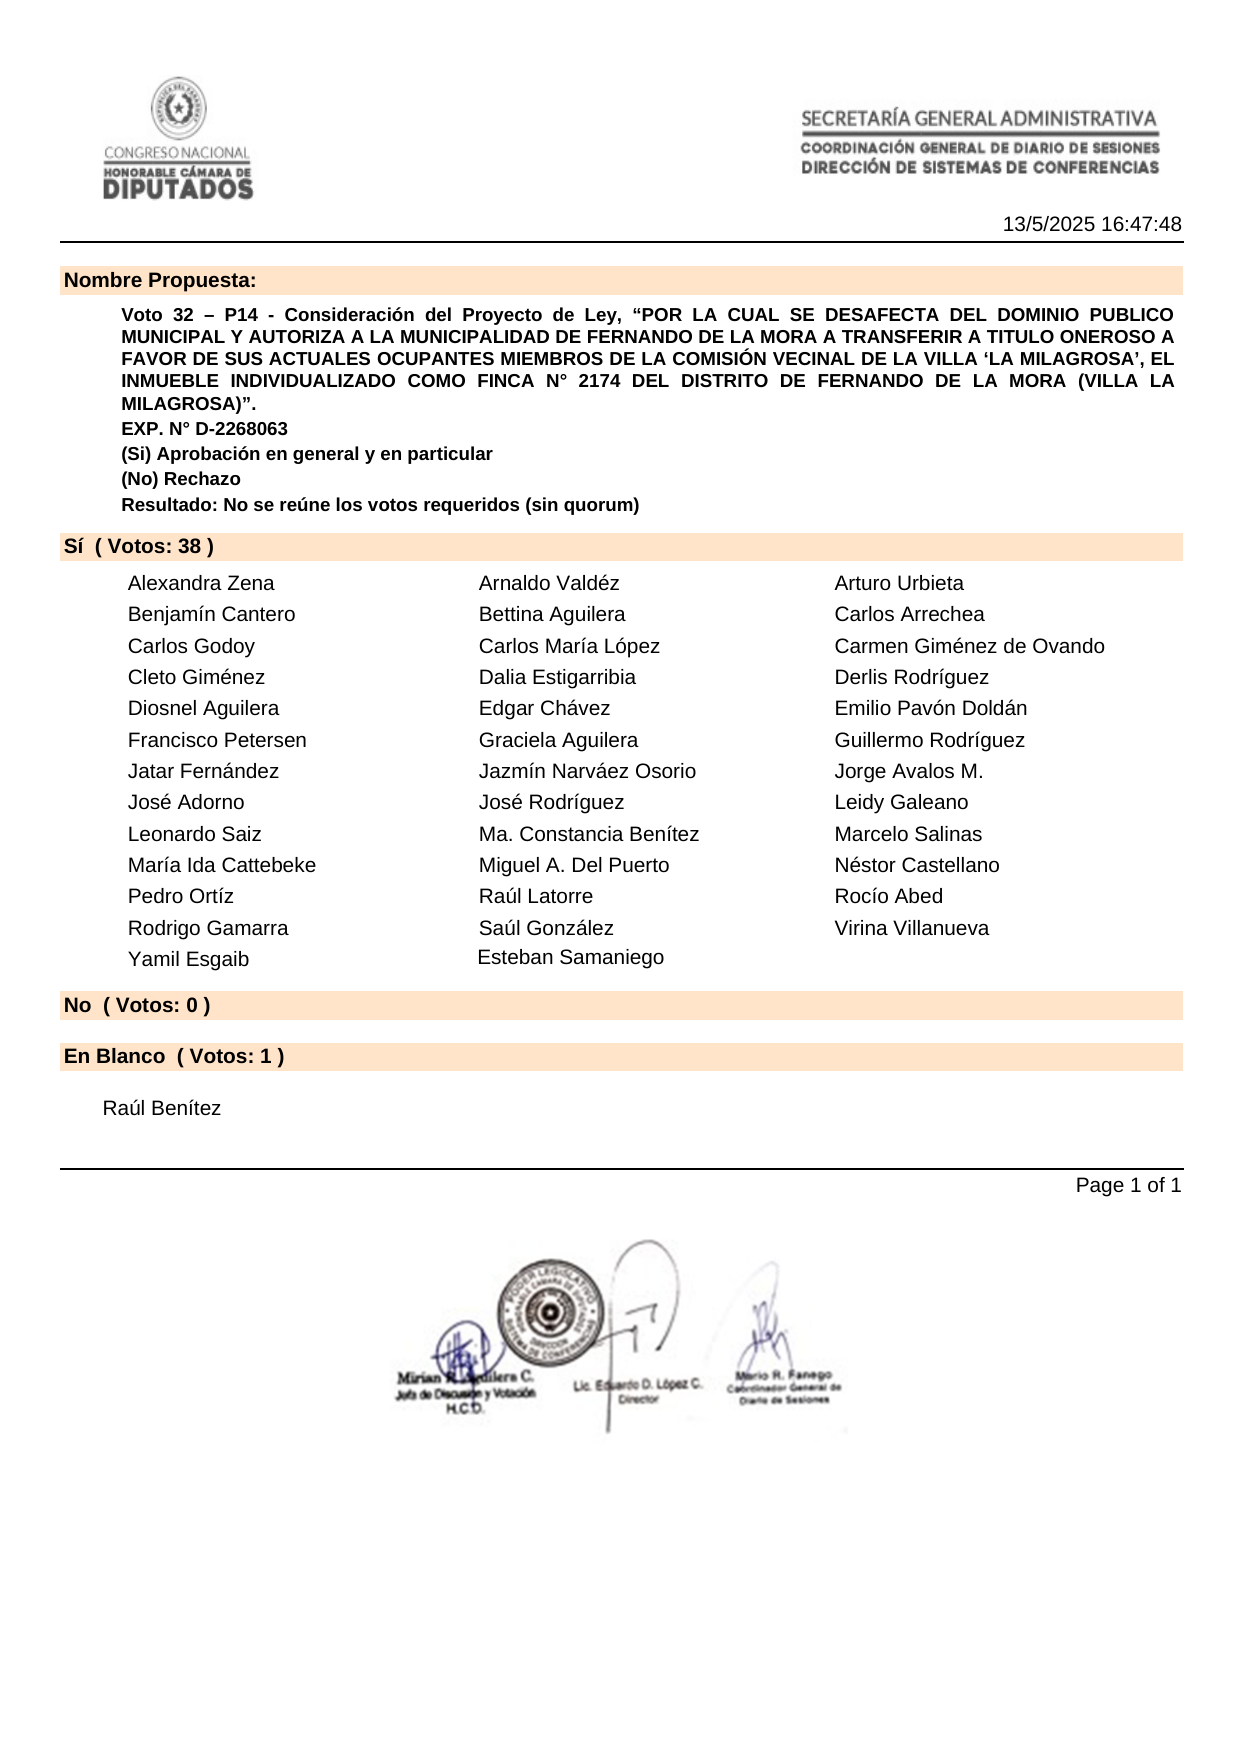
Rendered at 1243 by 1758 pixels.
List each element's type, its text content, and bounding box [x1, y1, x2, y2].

table_cell Ma. Constancia Benítez [476, 820, 815, 849]
table_cell [1184, 852, 1189, 880]
table_cell Pedro Ortíz [125, 883, 462, 912]
table_cell Leidy Galeano [831, 789, 1168, 818]
table_cell [1184, 991, 1189, 1020]
table_cell Raúl Latorre [476, 883, 815, 912]
table_cell [60, 301, 118, 532]
table_cell Jorge Avalos M. [831, 758, 1168, 786]
table_cell Emilio Pavón Doldán [831, 695, 1168, 723]
table_cell Sí ( Votos: 38 ) [60, 533, 1183, 561]
table_cell Yamil Esgaib [125, 946, 462, 974]
table_cell Néstor Castellano [831, 852, 1168, 880]
table_cell Benjamín Cantero [125, 601, 462, 629]
table_cell [1184, 820, 1189, 849]
table_cell [831, 943, 1168, 991]
table_cell [125, 974, 462, 991]
table_cell [1184, 946, 1189, 974]
table_cell [1168, 1139, 1183, 1168]
table_cell Jazmín Narváez Osorio [476, 758, 815, 786]
table_cell [60, 1172, 827, 1206]
table_cell [60, 295, 1183, 301]
table_cell Arturo Urbieta [831, 570, 1168, 598]
table_cell [1168, 570, 1183, 991]
table_cell [125, 1139, 462, 1168]
table_cell [1184, 1020, 1189, 1043]
table_cell [1178, 301, 1189, 532]
table_cell Virina Villanueva [831, 915, 1168, 943]
table_cell [1184, 245, 1189, 266]
table_cell [815, 1139, 831, 1168]
table_cell Leonardo Saiz [125, 820, 462, 849]
table_cell José Adorno [125, 789, 462, 818]
table_cell [815, 570, 831, 991]
table_cell Carlos Godoy [125, 632, 462, 661]
table_cell [1184, 664, 1189, 692]
table_cell Guillermo Rodríguez [831, 726, 1168, 755]
table_cell Dalia Estigarribia [476, 664, 815, 692]
table_cell [462, 570, 476, 991]
table_cell Marcelo Salinas [831, 820, 1168, 849]
table_cell Raúl Benítez [60, 1071, 1183, 1139]
table_cell José Rodríguez [476, 789, 815, 818]
table_header [60, 207, 649, 241]
table_cell [60, 1139, 124, 1168]
table_cell [60, 561, 1183, 569]
table_header [1184, 207, 1189, 241]
table_cell Rodrigo Gamarra [125, 915, 462, 943]
table_cell [1184, 1139, 1189, 1168]
table_cell Voto 32 – P14 - Consideración del Proyecto de Ley, “POR LA CUAL SE DESAFECTA DEL DOMINIO PUBLICO MUNICIPAL Y AUTORIZA A LA MUNICIPALIDAD DE FERNANDO DE LA MORA A TRANSFERIR A TITULO ONEROSO A FAVOR DE SUS ACTUALES OCUPANTES MIEMBROS DE LA COMISIÓN VECINAL DE LA VILLA ‘LA MILAGROSA’, EL INMUEBLE INDIVIDUALIZADO COMO FINCA N° 2174 DEL DISTRITO DE FERNANDO DE LA MORA (VILLA LA MILAGROSA)”. EXP. N° D-2268063 (Si) Aprobación en general y en particular (No) Rechazo Resultado: No se reúne los votos requeridos (sin quorum) [118, 301, 1178, 515]
table_cell Bettina Aguilera [476, 601, 815, 629]
table_cell [1184, 758, 1189, 786]
table_cell [1184, 632, 1189, 661]
table_cell Jatar Fernández [125, 758, 462, 786]
table_cell [1184, 1172, 1189, 1206]
table_cell Rocío Abed [831, 883, 1168, 912]
table_cell [1184, 561, 1189, 569]
table_cell [1184, 601, 1189, 629]
table_cell [1184, 789, 1189, 818]
table_cell Arnaldo Valdéz [476, 570, 815, 598]
table_cell [1184, 974, 1189, 991]
table_cell [476, 1139, 815, 1168]
table_cell [118, 515, 1178, 532]
table_cell Page 1 of 1 [827, 1172, 1183, 1206]
table_cell Saúl González [476, 915, 815, 943]
table_cell [60, 1020, 1183, 1043]
table_cell [1184, 726, 1189, 755]
table_cell [1184, 266, 1189, 295]
table_cell [1184, 1071, 1189, 1139]
table_cell Edgar Chávez [476, 695, 815, 723]
table_cell Carlos Arrechea [831, 601, 1168, 629]
table_cell [60, 245, 1183, 266]
table_cell [1184, 883, 1189, 912]
table_cell Esteban Samaniego [476, 943, 815, 991]
table_cell Graciela Aguilera [476, 726, 815, 755]
table_cell Francisco Petersen [125, 726, 462, 755]
table_cell [1184, 570, 1189, 598]
table_cell Carmen Giménez de Ovando [831, 632, 1168, 661]
table_cell Carlos María López [476, 632, 815, 661]
table_cell [831, 1139, 1168, 1168]
table_cell [1184, 533, 1189, 561]
table_cell [60, 570, 124, 991]
table_cell [462, 1139, 476, 1168]
table_cell Cleto Giménez [125, 664, 462, 692]
table_cell Miguel A. Del Puerto [476, 852, 815, 880]
table_cell [1184, 915, 1189, 943]
table_cell Derlis Rodríguez [831, 664, 1168, 692]
table_cell En Blanco ( Votos: 1 ) [60, 1043, 1183, 1071]
table_cell [1184, 1043, 1189, 1071]
table_header 13/5/2025 16:47:48 [649, 207, 1183, 241]
table_cell [1184, 695, 1189, 723]
table_cell No ( Votos: 0 ) [60, 991, 1183, 1020]
table_cell Nombre Propuesta: [60, 266, 1183, 295]
table_cell María Ida Cattebeke [125, 852, 462, 880]
table_cell Alexandra Zena [125, 570, 462, 598]
table_cell Diosnel Aguilera [125, 695, 462, 723]
